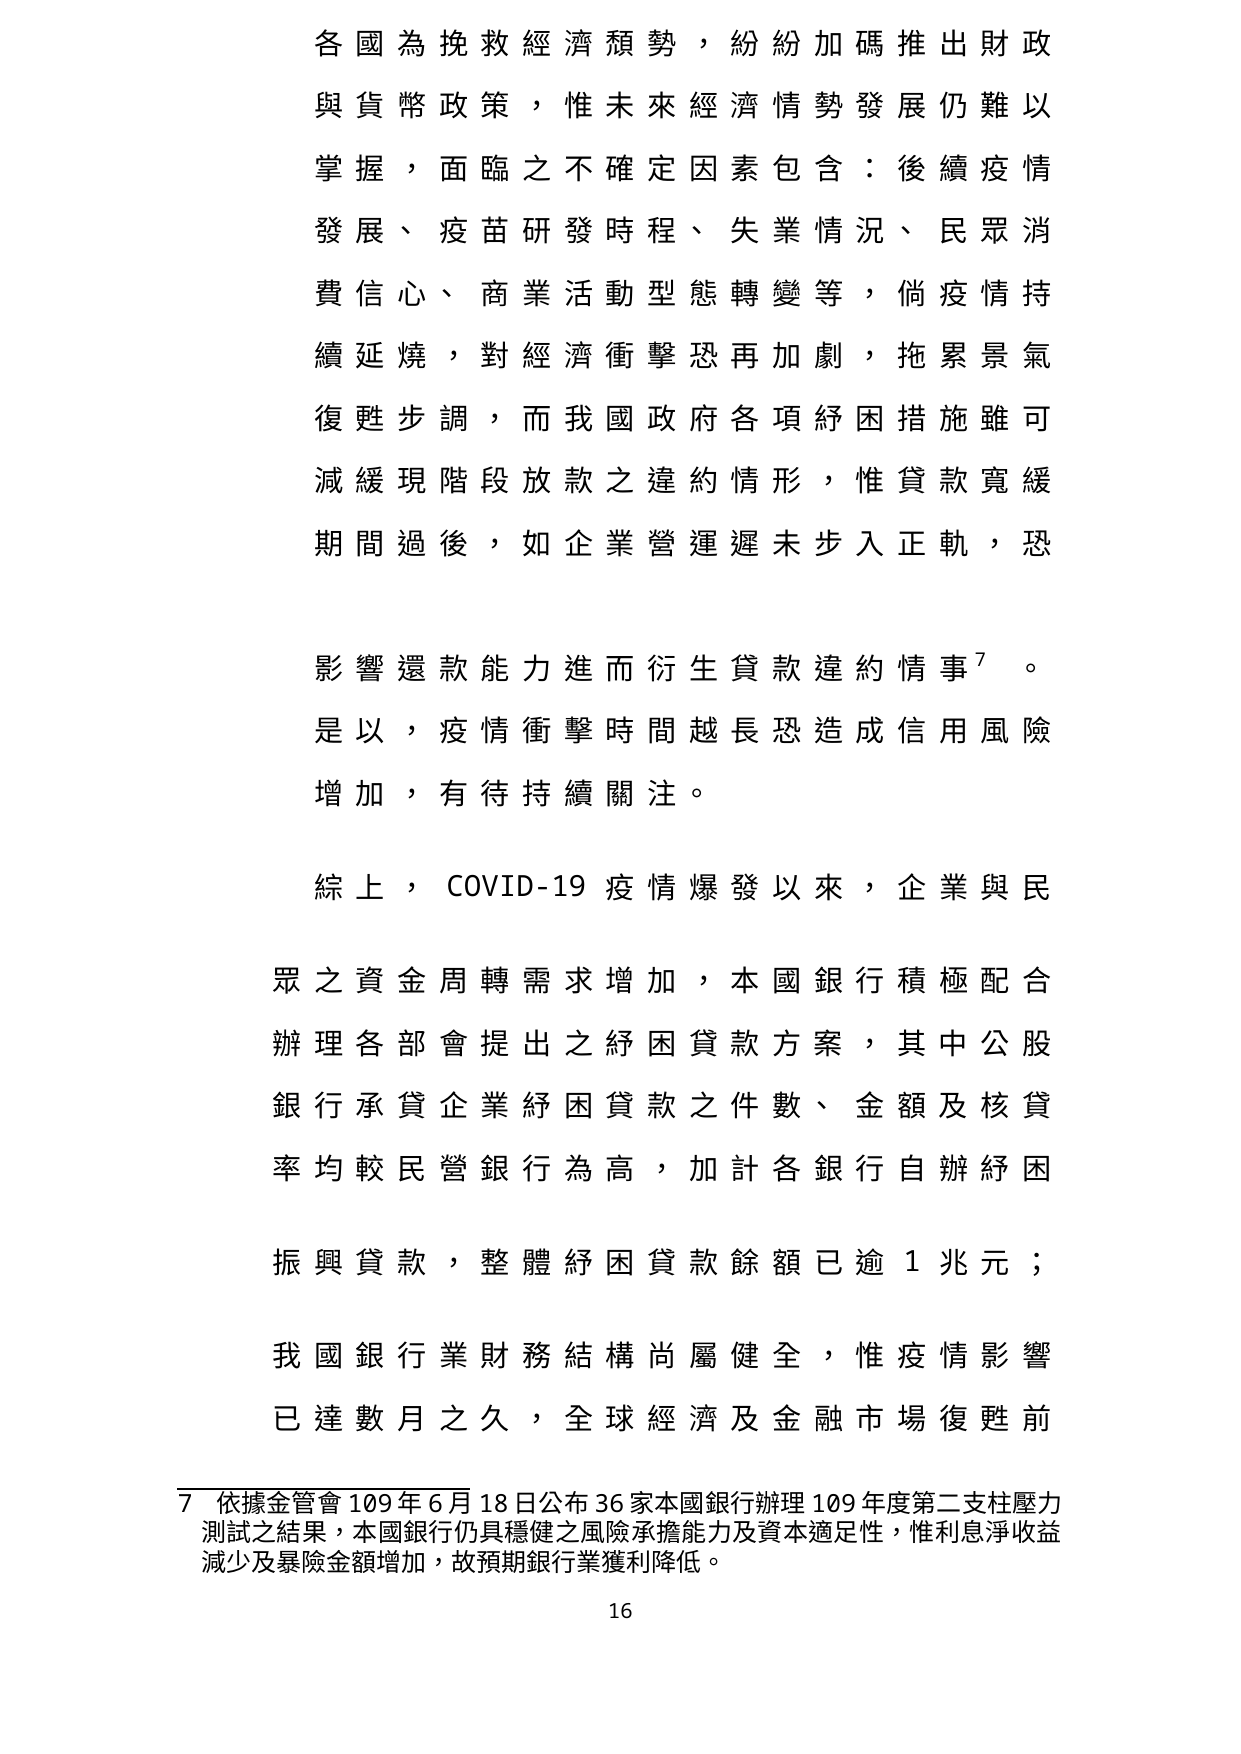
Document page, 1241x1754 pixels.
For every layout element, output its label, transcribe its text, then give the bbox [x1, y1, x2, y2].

text 依據金管會109年6月18日公布36家本國銀行辦理109年度第二支柱壓力測試之結果，本國銀行仍具穩健之風險承擔能力及資本適足性，惟利息淨收益減少及暴險金額增加，故預期銀行業獲利降低。 [177, 1489, 1063, 1577]
text 綜上，COVID-19疫情爆發以來，企業與民眾之資金周轉需求增加，本國銀行積極配合辦理各部會提出之紓困貸款方案，其中公股銀行承貸企業紓困貸款之件數、金額及核貸率均較民營銀行為高，加計各銀行自辦紓困振興貸款，整體紓困貸款餘額已逾1兆元；我國銀行業財務結構尚屬健全，惟疫情影響已達數月之久，全球經濟及金融市場復甦前 [242, 812, 1058, 1437]
text 自COVID-19肺炎疫情發生以來，各國為防疫採取多項封鎖性措施，嚴重衝擊全球經濟及貿易活動，疫情擴散情況尚未止歇，故各國際機構預測全球經濟衰退程度逐漸擴大，其中IHS Markit於2020年6月預測今年全球經濟成長率將大幅下修至-6%，且對世界各主要經濟體之經濟成長率預測亦多為負值，該機構並指出，全球經濟恢復至疫情發生前水準恐需2至3年，世界各國為挽救經濟頹勢，紛紛加碼推出財政與貨幣政策，惟未來經濟情勢發展仍難以掌握，面臨之不確定因素包含：後續疫情發展、疫苗研發時程、失業情況、民眾消費信心、商業活動型態轉變等，倘疫情持續延燒，對經濟衝擊恐再加劇，拖累景氣復甦步調，而我國政府各項紓困措施雖可減緩現階段放款之違約情形，惟貸款寬緩期間過後，如企業營運遲未步入正軌，恐影響還款能力進而衍生貸款違約情事。是以，疫情衝擊時間越長恐造成信用風險增加，有待持續關注。 [271, 0, 1058, 812]
